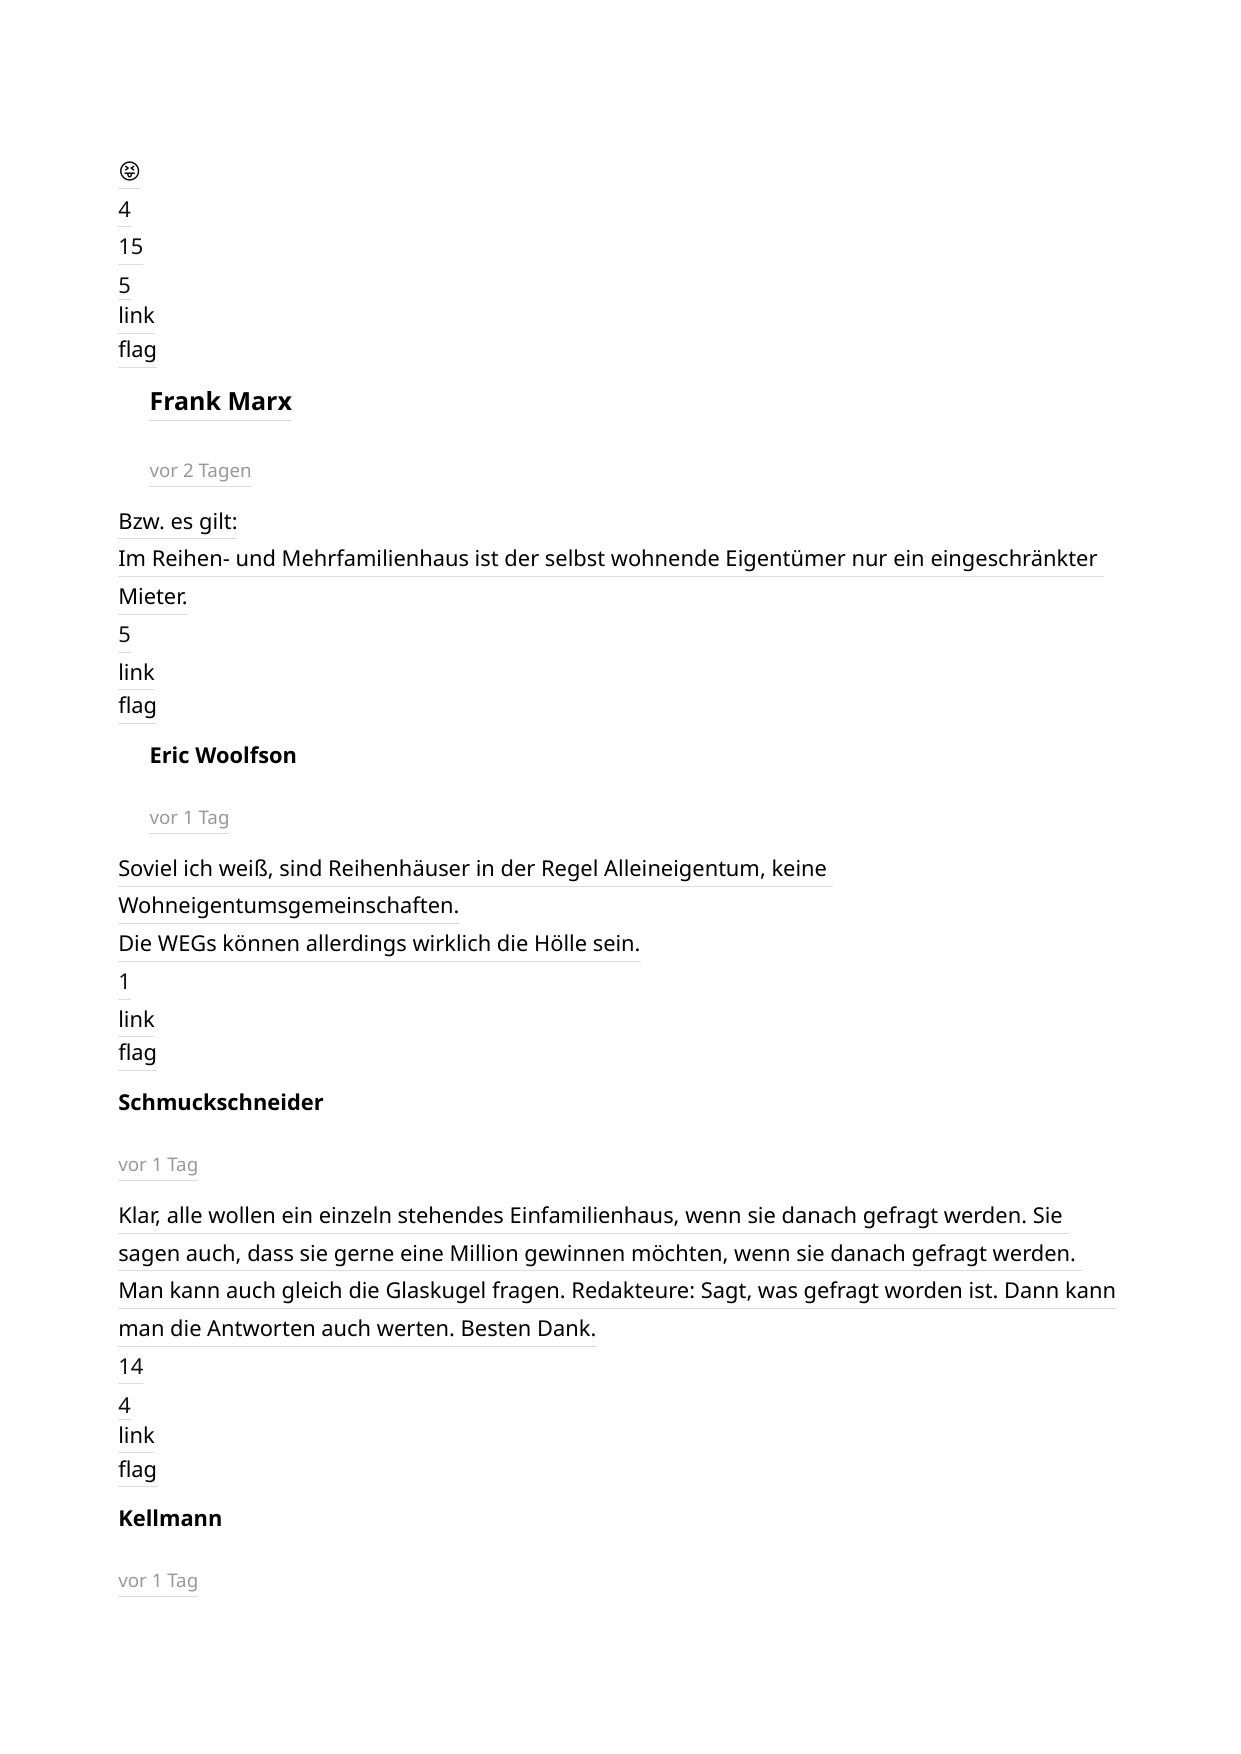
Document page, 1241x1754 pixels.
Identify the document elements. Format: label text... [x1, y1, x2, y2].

text flag [118, 1037, 1122, 1071]
text 5 [118, 269, 1122, 300]
text 4 [118, 193, 1122, 227]
text 4 [118, 1388, 1122, 1420]
text vor 2 Tagen [149, 457, 1117, 487]
text link [118, 300, 1122, 334]
text Bzw. es gilt: Im Reihen- und Mehrfamilienhaus ist der selbst wohnende Eigentümer nur ein eingeschränkter Mieter. [118, 506, 1122, 615]
text link [118, 1004, 1122, 1037]
text 14 [118, 1351, 1122, 1384]
text flag [118, 334, 1122, 368]
text 5 [118, 619, 1122, 653]
text Eric Woolfson [149, 740, 1122, 769]
text vor 1 Tag [118, 1567, 1117, 1597]
text Schmuckschneider [118, 1087, 1122, 1117]
text vor 1 Tag [118, 1151, 1117, 1181]
text vor 1 Tag [149, 804, 1117, 834]
text flag [118, 690, 1122, 724]
text Soviel ich weiß, sind Reihenhäuser in der Regel Alleineigentum, keine Wohneigentumsgemeinschaften. Die WEGs können allerdings wirklich die Hölle sein. [118, 853, 1122, 962]
text 15 [118, 231, 1122, 265]
text flag [118, 1453, 1122, 1487]
text 1 [118, 966, 1122, 1000]
text Kellmann [118, 1503, 1122, 1533]
text Frank Marx [149, 383, 1122, 421]
text link [118, 657, 1122, 690]
text 😝 [118, 118, 1122, 189]
text link [118, 1420, 1122, 1453]
text Klar, alle wollen ein einzeln stehendes Einfamilienhaus, wenn sie danach gefragt werden. Sie sagen auch, dass sie gerne eine Million gewinnen möchten, wenn sie danach gefragt werden. Man kann auch gleich die Glaskugel fragen. Redakteure: Sagt, was gefragt worden ist. Dann kann man die Antworten auch werten. Besten Dank. [118, 1200, 1122, 1347]
